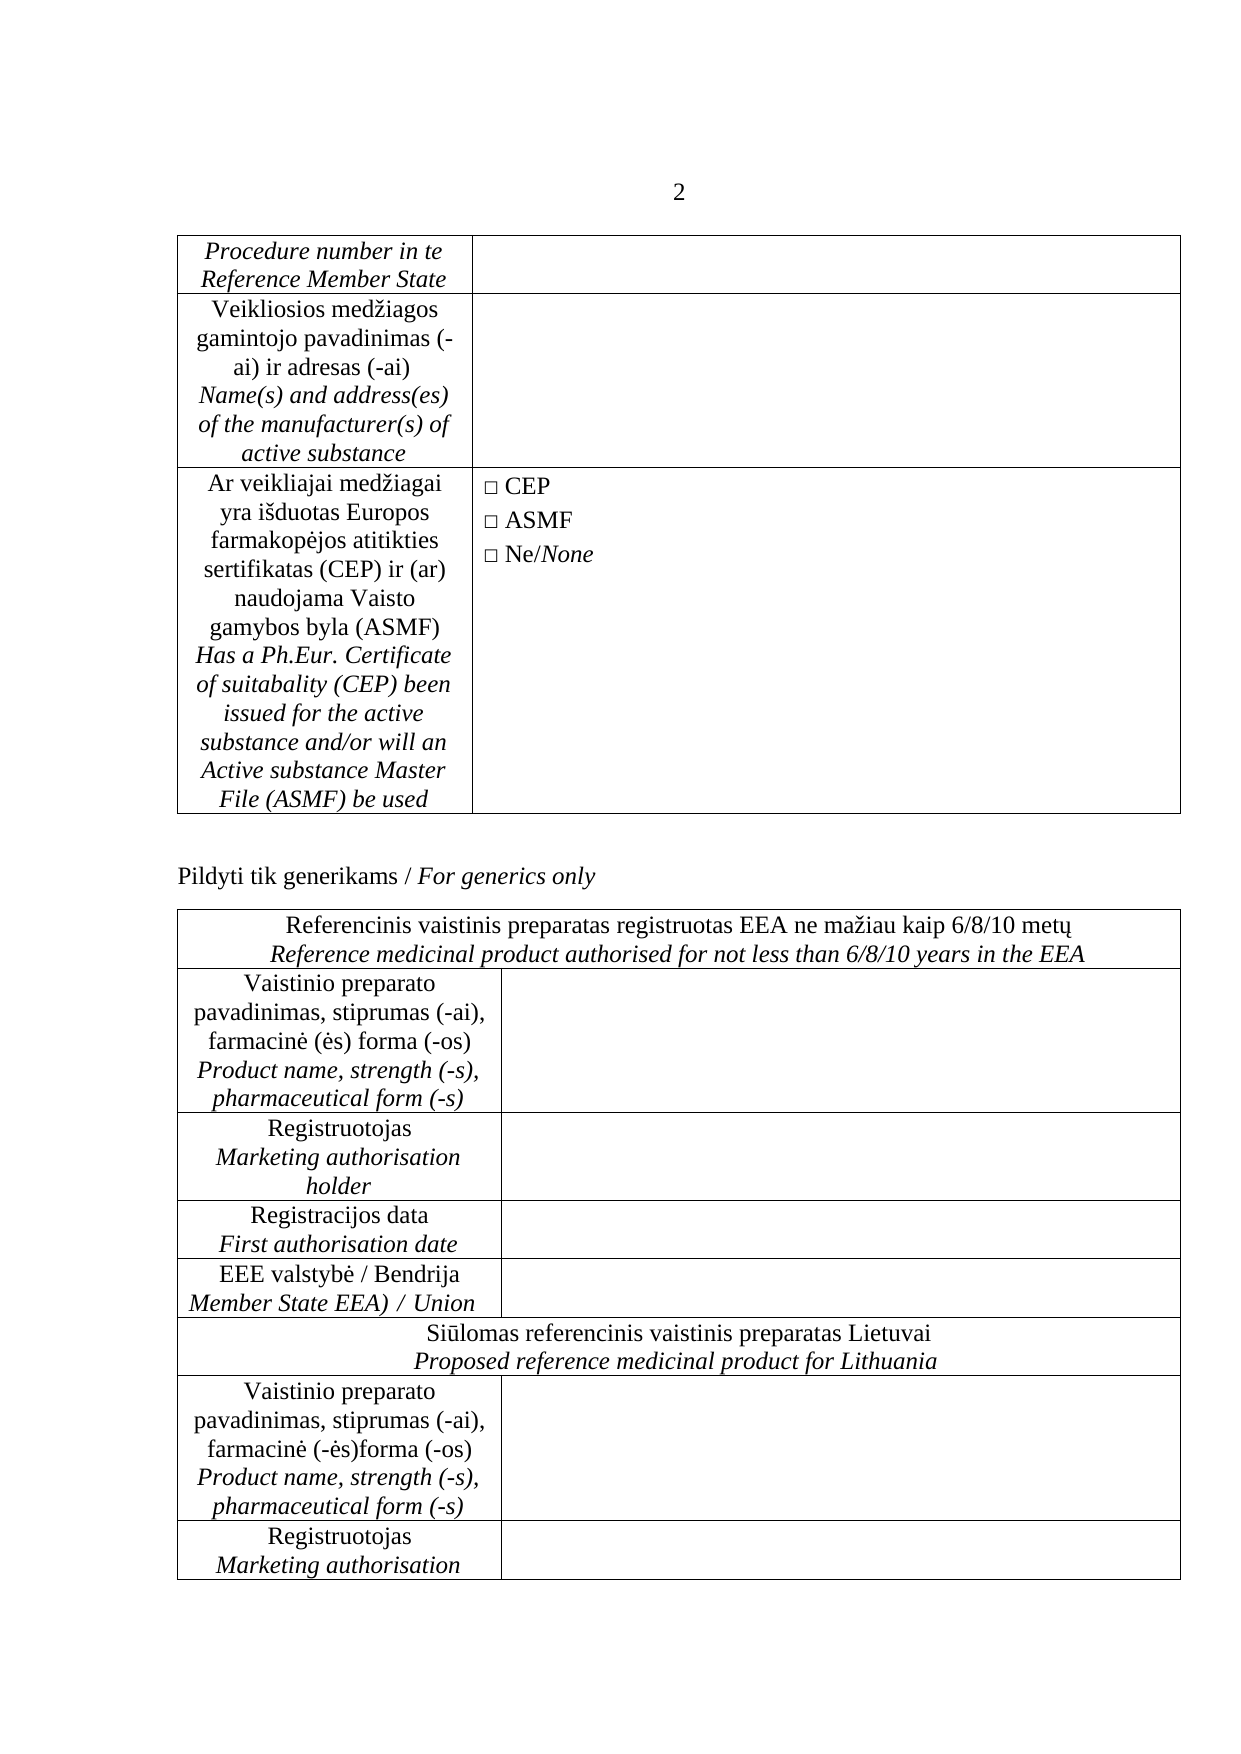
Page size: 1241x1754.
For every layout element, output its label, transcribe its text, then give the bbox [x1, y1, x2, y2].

table_cell [502, 1201, 1180, 1258]
table_cell Vaistinio preparato pavadinimas, stiprumas (-ai), farmacinė (ės) forma (-os) Product name, strength (-s), pharmaceutical form (-s) [178, 969, 501, 1112]
table_cell [502, 1376, 1180, 1520]
table_cell Registruotojas Marketing authorisation [178, 1521, 501, 1578]
table_cell Siūlomas referencinis vaistinis preparatas Lietuvai Proposed reference medicinal product for Lithuania [178, 1318, 1180, 1375]
table_cell Registruotojas Marketing authorisation holder [178, 1113, 501, 1199]
table_cell Procedure number in te Reference Member State [178, 236, 472, 293]
table_cell Veikliosios medžiagos gamintojo pavadinimas (-ai) ir adresas (-ai) Name(s) and address(es) of the manufacturer(s) of active substance [178, 294, 472, 467]
table_cell Vaistinio preparato pavadinimas, stiprumas (-ai), farmacinė (-ės)forma (-os) Product name, strength (-s), pharmaceutical form (-s) [178, 1376, 501, 1520]
table_cell ☐ CEP ☐ ASMF ☐ Ne/None [473, 468, 1180, 813]
table_cell Ar veikliajai medžiagai yra išduotas Europos farmakopėjos atitikties sertifikatas (CEP) ir (ar) naudojama Vaisto gamybos byla (ASMF) Has a Ph.Eur. Certificate of suitabality (CEP) been issued for the active substance and/or will an Active substance Master File (ASMF) be used [178, 468, 472, 813]
table_cell EEE valstybė / Bendrija Member State EEA) / Union [178, 1259, 501, 1317]
text Pildyti tik generikams / For generics only [177, 861, 1181, 890]
table_cell Registracijos data First authorisation date [178, 1201, 501, 1258]
table_cell [502, 1259, 1180, 1317]
table_cell [502, 1113, 1180, 1199]
table_cell [502, 1521, 1180, 1578]
table_cell [473, 294, 1180, 467]
table_header Referencinis vaistinis preparatas registruotas EEA ne mažiau kaip 6/8/10 metų Reference medicinal product authorised for not less than 6/8/10 years in the EEA [178, 910, 1180, 967]
table_cell [473, 236, 1180, 293]
table_cell [502, 969, 1180, 1112]
